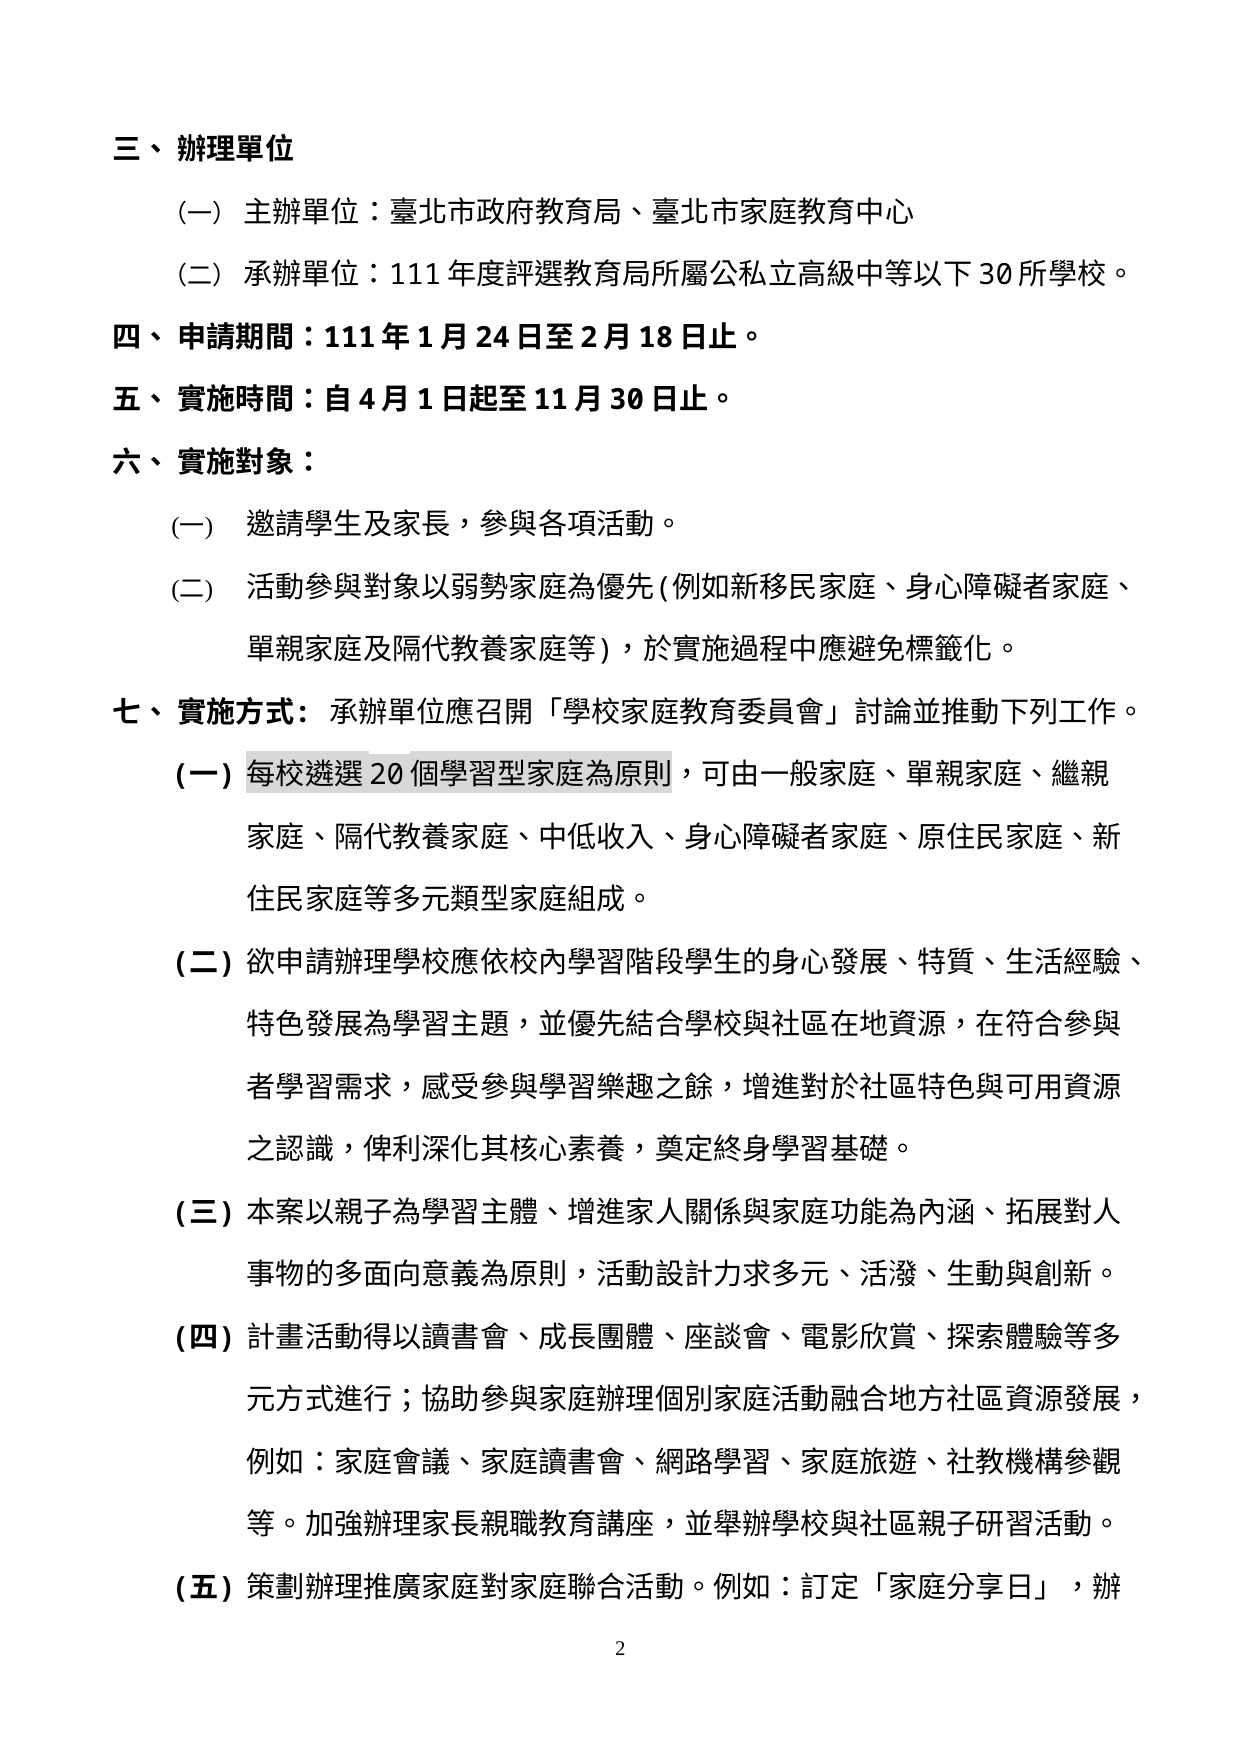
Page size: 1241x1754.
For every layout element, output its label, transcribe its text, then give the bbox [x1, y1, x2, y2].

list 計畫活動得以讀書會、成長團體、座談會、電影欣賞、探索體驗等多元方式進行；協助參與家庭辦理個別家庭活動融合地方社區資源發展，例如：家庭會議、家庭讀書會、網路學習、家庭旅遊、社教機構參觀等。加強辦理家長親職教育講座，並舉辦學校與社區親子研習活動。 [171, 1293, 1128, 1543]
list 申請期間：111年1月24日至2月18日止。 [112, 293, 1128, 355]
list 辦理單位 [112, 105, 1128, 168]
list 策劃辦理推廣家庭對家庭聯合活動。例如：訂定「家庭分享日」，辦 [171, 1543, 1128, 1605]
list 活動參與對象以弱勢家庭為優先(例如新移民家庭、身心障礙者家庭、單親家庭及隔代教養家庭等)，於實施過程中應避免標籤化。 [171, 543, 1128, 668]
list 實施對象： [112, 418, 1128, 480]
list 本案以親子為學習主體、增進家人關係與家庭功能為內涵、拓展對人事物的多面向意義為原則，活動設計力求多元、活潑、生動與創新。 [171, 1168, 1128, 1293]
list 承辦單位：111年度評選教育局所屬公私立高級中等以下30所學校。 [162, 230, 1128, 293]
list 每校遴選20個學習型家庭為原則，可由一般家庭、單親家庭、繼親家庭、隔代教養家庭、中低收入、身心障礙者家庭、原住民家庭、新住民家庭等多元類型家庭組成。 [171, 730, 1128, 918]
list 邀請學生及家長，參與各項活動。 [171, 480, 1128, 543]
list 實施時間：自4月1日起至11月30日止。 [112, 355, 1128, 418]
list 主辦單位：臺北市政府教育局、臺北市家庭教育中心 [162, 168, 1128, 230]
list 實施方式: 承辦單位應召開「學校家庭教育委員會」討論並推動下列工作。 [112, 668, 1128, 730]
list 欲申請辦理學校應依校內學習階段學生的身心發展、特質、生活經驗、特色發展為學習主題，並優先結合學校與社區在地資源，在符合參與者學習需求，感受參與學習樂趣之餘，增進對於社區特色與可用資源之認識，俾利深化其核心素養，奠定終身學習基礎。 [171, 918, 1128, 1168]
